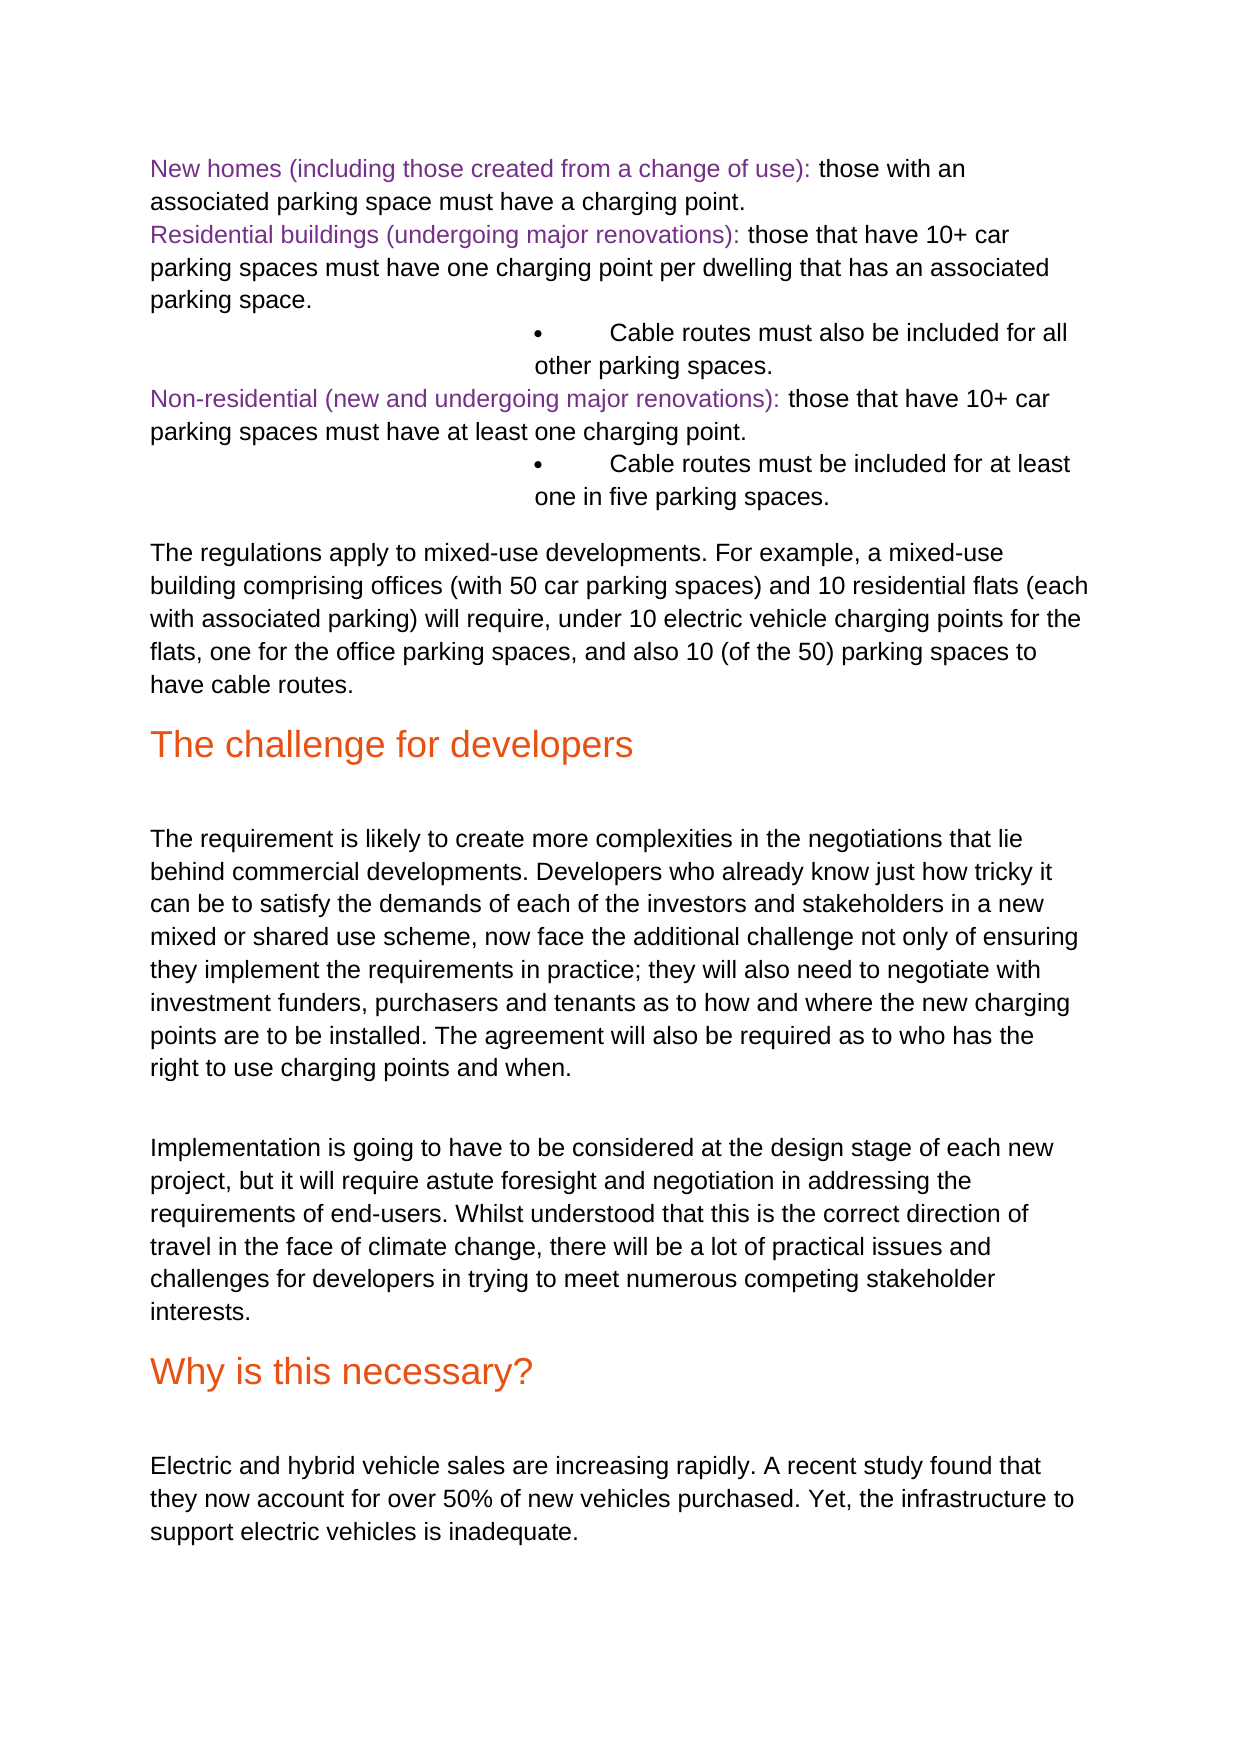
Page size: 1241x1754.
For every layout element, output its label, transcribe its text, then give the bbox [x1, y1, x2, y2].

text Implementation is going to have to be considered at the design stage of each new project, but it will require astute foresight and negotiation in addressing the requirements of end-users. Whilst understood that this is the correct direction of travel in the face of climate change, there will be a lot of practical issues and challenges for developers in trying to meet numerous competing stakeholder interests. [150, 1129, 1090, 1326]
list Cable routes must be included for at least one in five parking spaces. [534, 445, 1090, 511]
text New homes (including those created from a change of use): those with an associated parking space must have a charging point. [150, 150, 1090, 216]
text The requirement is likely to create more complexities in the negotiations that lie behind commercial developments. Developers who already know just how tricky it can be to satisfy the demands of each of the investors and stakeholders in a new mixed or shared use scheme, now face the additional challenge not only of ensuring they implement the requirements in practice; they will also need to negotiate with investment funders, purchasers and tenants as to how and where the new charging points are to be installed. The agreement will also be required as to who has the right to use charging points and when. [150, 820, 1090, 1082]
text The regulations apply to mixed-use developments. For example, a mixed-use building comprising offices (with 50 car parking spaces) and 10 residential flats (each with associated parking) will require, under 10 electric vehicle charging points for the flats, one for the office parking spaces, and also 10 (of the 50) parking spaces to have cable routes. [150, 534, 1090, 698]
subtitle Why is this necessary? [150, 1349, 1090, 1392]
text Electric and hybrid vehicle sales are increasing rapidly. A recent study found that they now account for over 50% of new vehicles purchased. Yet, the infrastructure to support electric vehicles is inadequate. [150, 1447, 1090, 1546]
list Cable routes must also be included for all other parking spaces. [534, 314, 1090, 380]
subtitle The challenge for developers [150, 722, 1090, 765]
text Non-residential (new and undergoing major renovations): those that have 10+ car parking spaces must have at least one charging point. [150, 380, 1090, 445]
text Residential buildings (undergoing major renovations): those that have 10+ car parking spaces must have one charging point per dwelling that has an associated parking space. [150, 216, 1090, 314]
